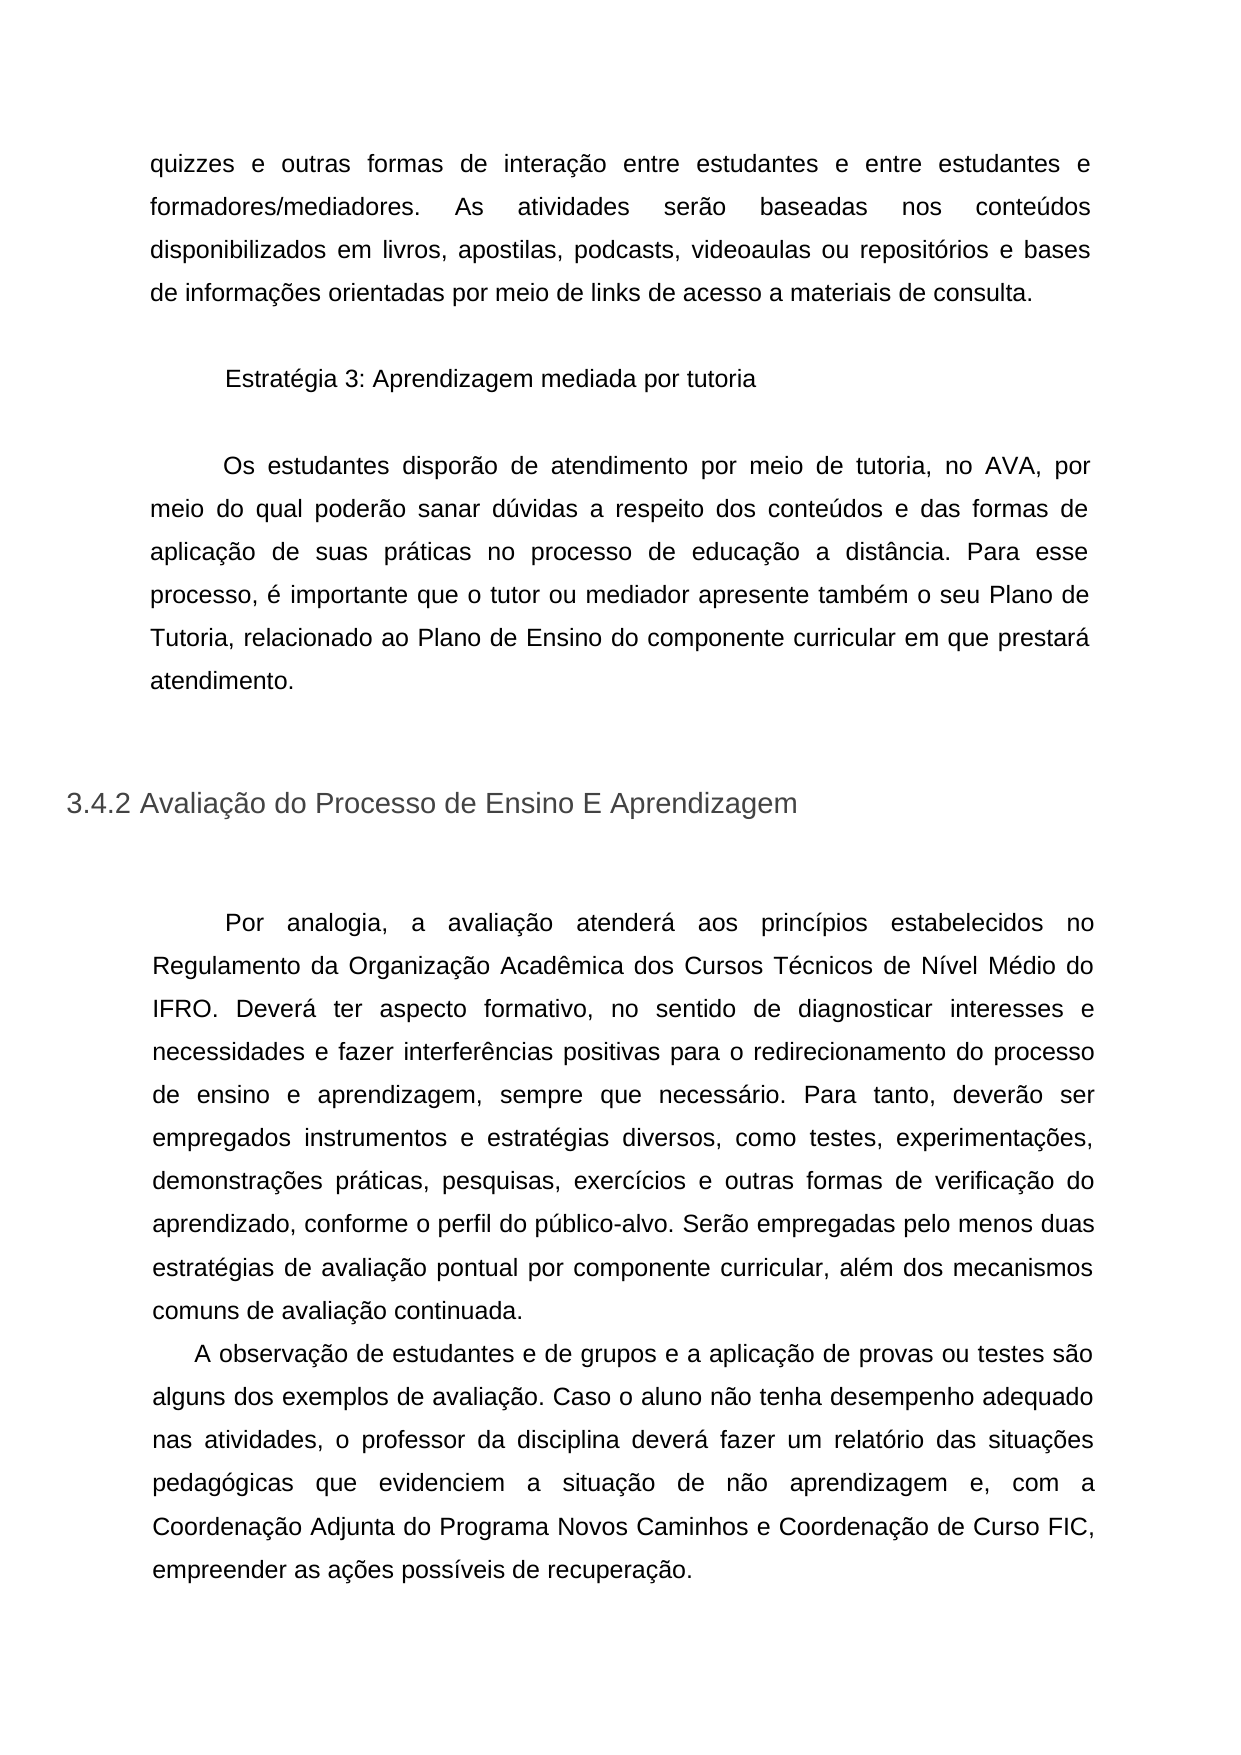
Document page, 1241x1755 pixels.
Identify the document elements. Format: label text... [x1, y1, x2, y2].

text Os estudantes disporão de atendimento por meio de tutoria, no AVA, por meio do qual poderão sanar dúvidas a respeito dos conteúdos e das formas de aplicação de suas práticas no processo de educação a distância. Para esse processo, é importante que o tutor ou mediador apresente também o seu Plano de Tutoria, relacionado ao Plano de Ensino do componente curricular em que prestará atendimento. [150, 451, 1090, 695]
text quizzes e outras formas de interação entre estudantes e entre estudantes e formadores/mediadores. As atividades serão baseadas nos conteúdos disponibilizados em livros, apostilas, podcasts, videoaulas ou repositórios e bases de informações orientadas por meio de links de acesso a materiais de consulta. [150, 149, 1091, 307]
text A observação de estudantes e de grupos e a aplicação de provas ou testes são alguns dos exemplos de avaliação. Caso o aluno não tenha desempenho adequado nas atividades, o professor da disciplina deverá fazer um relatório das situações pedagógicas que evidenciem a situação de não aprendizagem e, com a Coordenação Adjunta do Programa Novos Caminhos e Coordenação de Curso FIC, empreender as ações possíveis de recuperação. [152, 1339, 1095, 1583]
text Por analogia, a avaliação atenderá aos princípios estabelecidos no Regulamento da Organização Acadêmica dos Cursos Técnicos de Nível Médio do IFRO. Deverá ter aspecto formativo, no sentido de diagnosticar interesses e necessidades e fazer interferências positivas para o redirecionamento do processo de ensino e aprendizagem, sempre que necessário. Para tanto, deverão ser empregados instrumentos e estratégias diversos, como testes, experimentações, demonstrações práticas, pesquisas, exercícios e outras formas de verificação do aprendizado, conforme o perfil do público-alvo. Serão empregadas pelo menos duas estratégias de avaliação pontual por componente curricular, além dos mecanismos comuns de avaliação continuada. [152, 908, 1095, 1324]
text Estratégia 3: Aprendizagem mediada por tutoria [225, 364, 1166, 393]
list Avaliação do Processo de Ensino E Aprendizagem [66, 786, 1166, 819]
